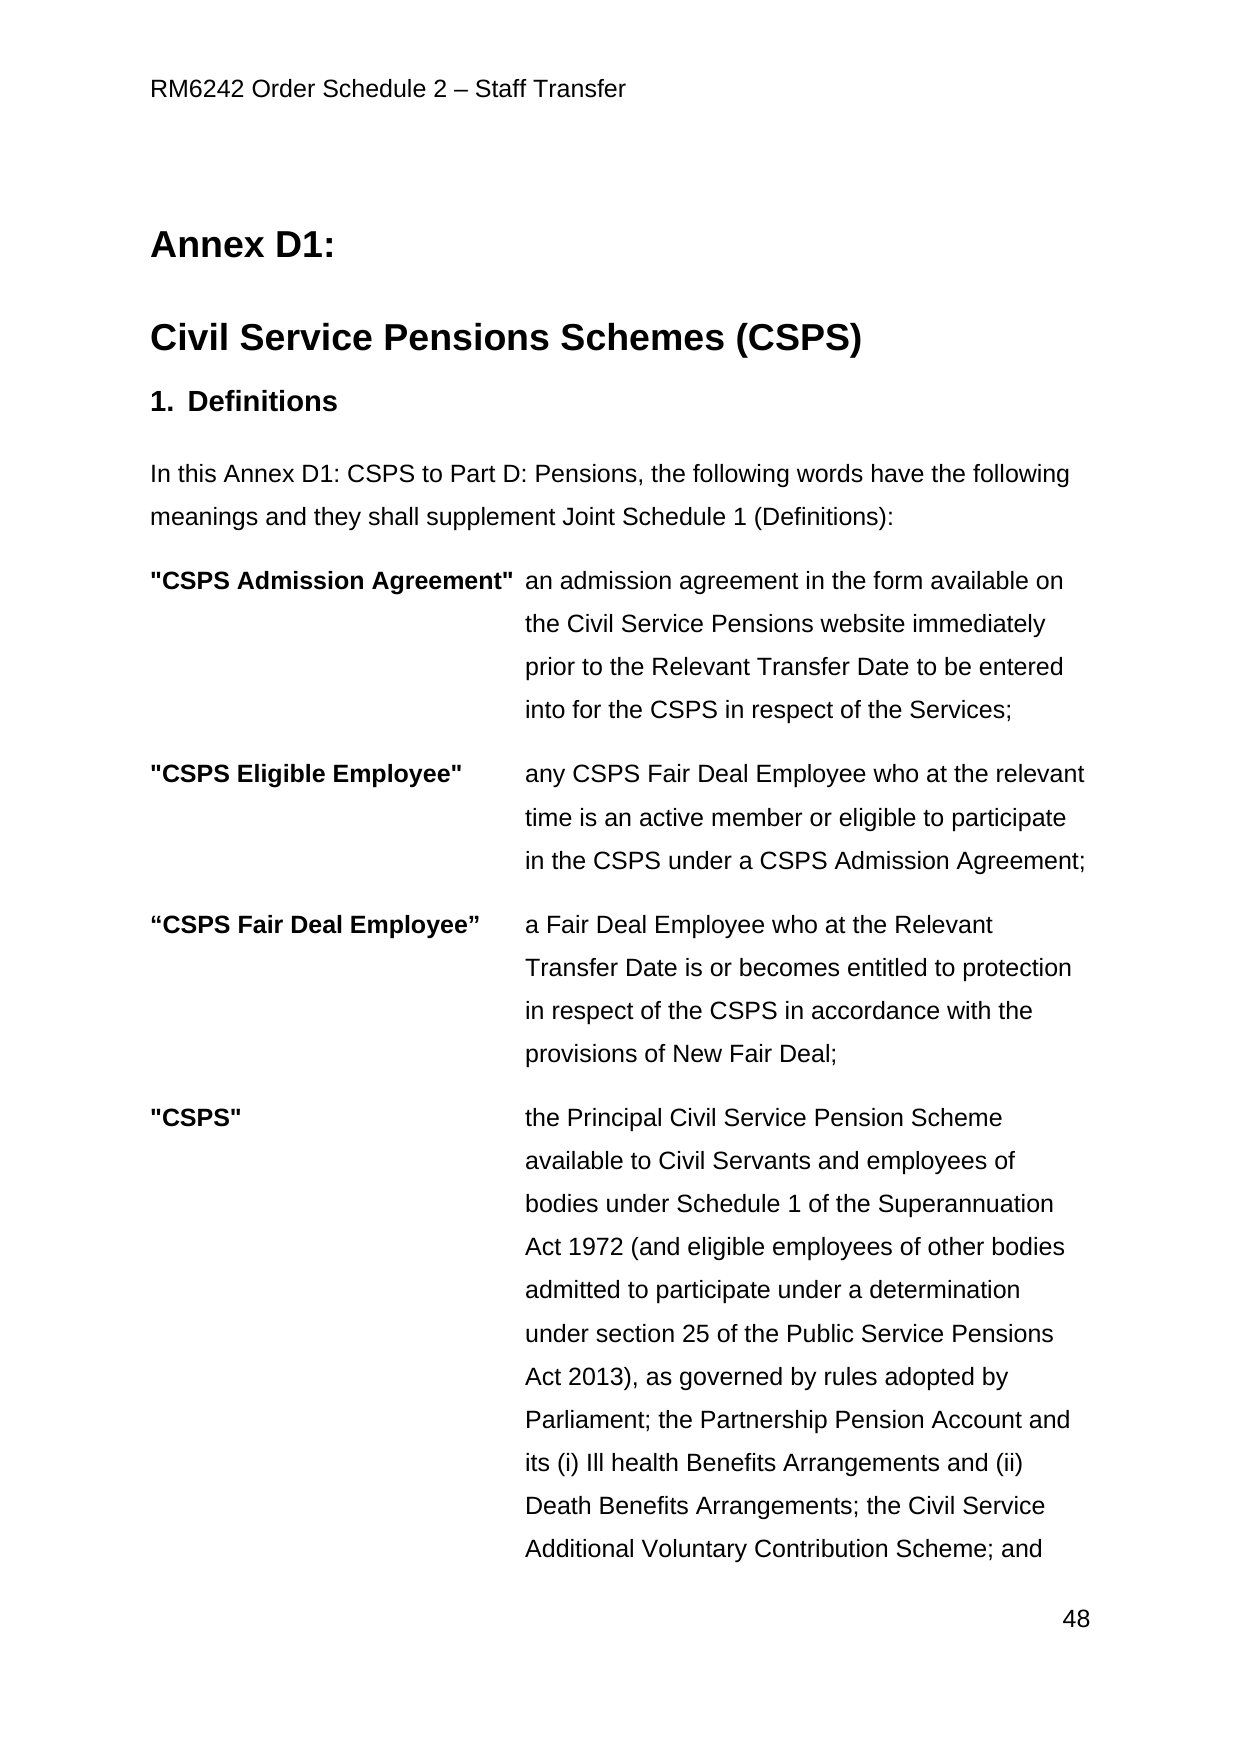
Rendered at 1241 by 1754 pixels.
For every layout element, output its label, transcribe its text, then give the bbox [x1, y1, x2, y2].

text "CSPS Admission Agreement" an admission agreement in the form available on the Civil Service Pensions website immediately prior to the Relevant Transfer Date to be entered into for the CSPS in respect of the Services; [150, 566, 1090, 724]
subtitle Annex D1: [150, 222, 1090, 266]
text "CSPS Eligible Employee" any CSPS Fair Deal Employee who at the relevant time is an active member or eligible to participate in the CSPS under a CSPS Admission Agreement; [150, 759, 1090, 874]
subtitle Civil Service Pensions Schemes (CSPS) [150, 316, 1090, 359]
subtitle Definitions [150, 384, 1090, 417]
text In this Annex D1: CSPS to Part D: Pensions, the following words have the following meanings and they shall supplement Joint Schedule 1 (Definitions): [150, 459, 1090, 531]
text “CSPS Fair Deal Employee” a Fair Deal Employee who at the Relevant Transfer Date is or becomes entitled to protection in respect of the CSPS in accordance with the provisions of New Fair Deal; [150, 909, 1090, 1068]
text "CSPS" the Principal Civil Service Pension Scheme available to Civil Servants and employees of bodies under Schedule 1 of the Superannuation Act 1972 (and eligible employees of other bodies admitted to participate under a determination under section 25 of the Public Service Pensions Act 2013), as governed by rules adopted by Parliament; the Partnership Pension Account and its (i) Ill health Benefits Arrangements and (ii) Death Benefits Arrangements; the Civil Service Additional Voluntary Contribution Scheme; and [150, 1103, 1090, 1563]
